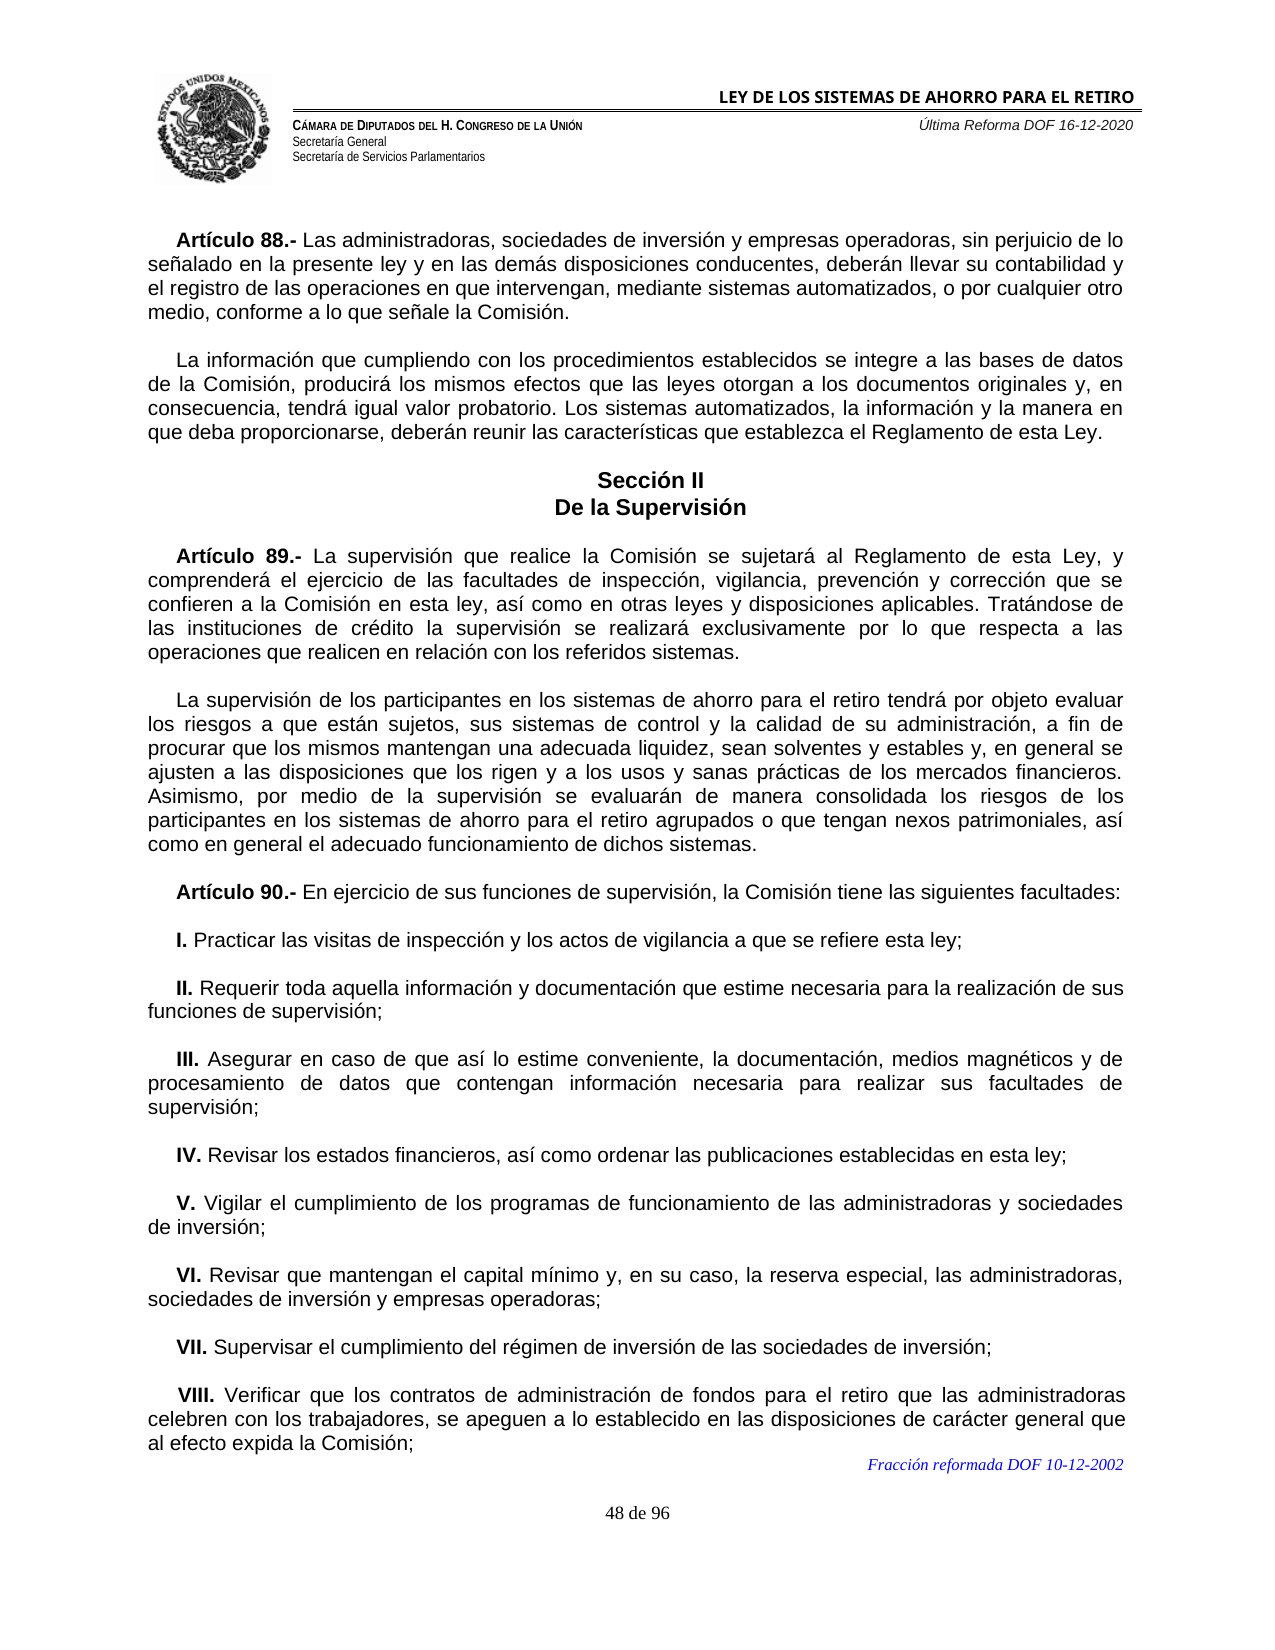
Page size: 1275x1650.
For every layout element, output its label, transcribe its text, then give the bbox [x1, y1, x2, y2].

text La supervisión de los participantes en los sistemas de ahorro para el retiro tendrá por objeto evaluar los riesgos a que están sujetos, sus sistemas de control y la calidad de su administración, a fin de procurar que los mismos mantengan una adecuada liquidez, sean solventes y estables y, en general se ajusten a las disposiciones que los rigen y a los usos y sanas prácticas de los mercados financieros. Asimismo, por medio de la supervisión se evaluarán de manera consolidada los riesgos de los participantes en los sistemas de ahorro para el retiro agrupados o que tengan nexos patrimoniales, así como en general el adecuado funcionamiento de dichos sistemas. [148, 688, 1125, 856]
text VI. Revisar que mantengan el capital mínimo y, en su caso, la reserva especial, las administradoras, sociedades de inversión y empresas operadoras; [148, 1263, 1124, 1311]
text V. Vigilar el cumplimiento de los programas de funcionamiento de las administradoras y sociedades de inversión; [148, 1191, 1124, 1239]
text Fracción reformada DOF 10-12-2002 [148, 1454, 1125, 1474]
text De la Supervisión [148, 494, 1125, 520]
text Artículo 90.- En ejercicio de sus funciones de supervisión, la Comisión tiene las siguientes facultades: [148, 879, 1125, 903]
text IV. Revisar los estados financieros, así como ordenar las publicaciones establecidas en esta ley; [148, 1143, 1124, 1167]
text Artículo 88.- Las administradoras, sociedades de inversión y empresas operadoras, sin perjuicio de lo señalado en la presente ley y en las demás disposiciones conducentes, deberán llevar su contabilidad y el registro de las operaciones en que intervengan, mediante sistemas automatizados, o por cualquier otro medio, conforme a lo que señale la Comisión. [148, 228, 1125, 324]
text II. Requerir toda aquella información y documentación que estime necesaria para la realización de sus funciones de supervisión; [148, 975, 1125, 1023]
text VII. Supervisar el cumplimiento del régimen de inversión de las sociedades de inversión; [148, 1335, 1124, 1359]
text VIII. Verificar que los contratos de administración de fondos para el retiro que las administradoras celebren con los trabajadores, se apeguen a lo establecido en las disposiciones de carácter general que al efecto expida la Comisión; [148, 1383, 1127, 1454]
text Artículo 89.- La supervisión que realice la Comisión se sujetará al Reglamento de esta Ley, y comprenderá el ejercicio de las facultades de inspección, vigilancia, prevención y corrección que se confieren a la Comisión en esta ley, así como en otras leyes y disposiciones aplicables. Tratándose de las instituciones de crédito la supervisión se realizará exclusivamente por lo que respecta a las operaciones que realicen en relación con los referidos sistemas. [148, 544, 1125, 664]
text Sección II [148, 467, 1125, 494]
text La información que cumpliendo con los procedimientos establecidos se integre a las bases de datos de la Comisión, producirá los mismos efectos que las leyes otorgan a los documentos originales y, en consecuencia, tendrá igual valor probatorio. Los sistemas automatizados, la información y la manera en que deba proporcionarse, deberán reunir las características que establezca el Reglamento de esta Ley. [148, 348, 1125, 443]
text III. Asegurar en caso de que así lo estime conveniente, la documentación, medios magnéticos y de procesamiento de datos que contengan información necesaria para realizar sus facultades de supervisión; [148, 1047, 1124, 1119]
text I. Practicar las visitas de inspección y los actos de vigilancia a que se refiere esta ley; [148, 927, 1125, 951]
